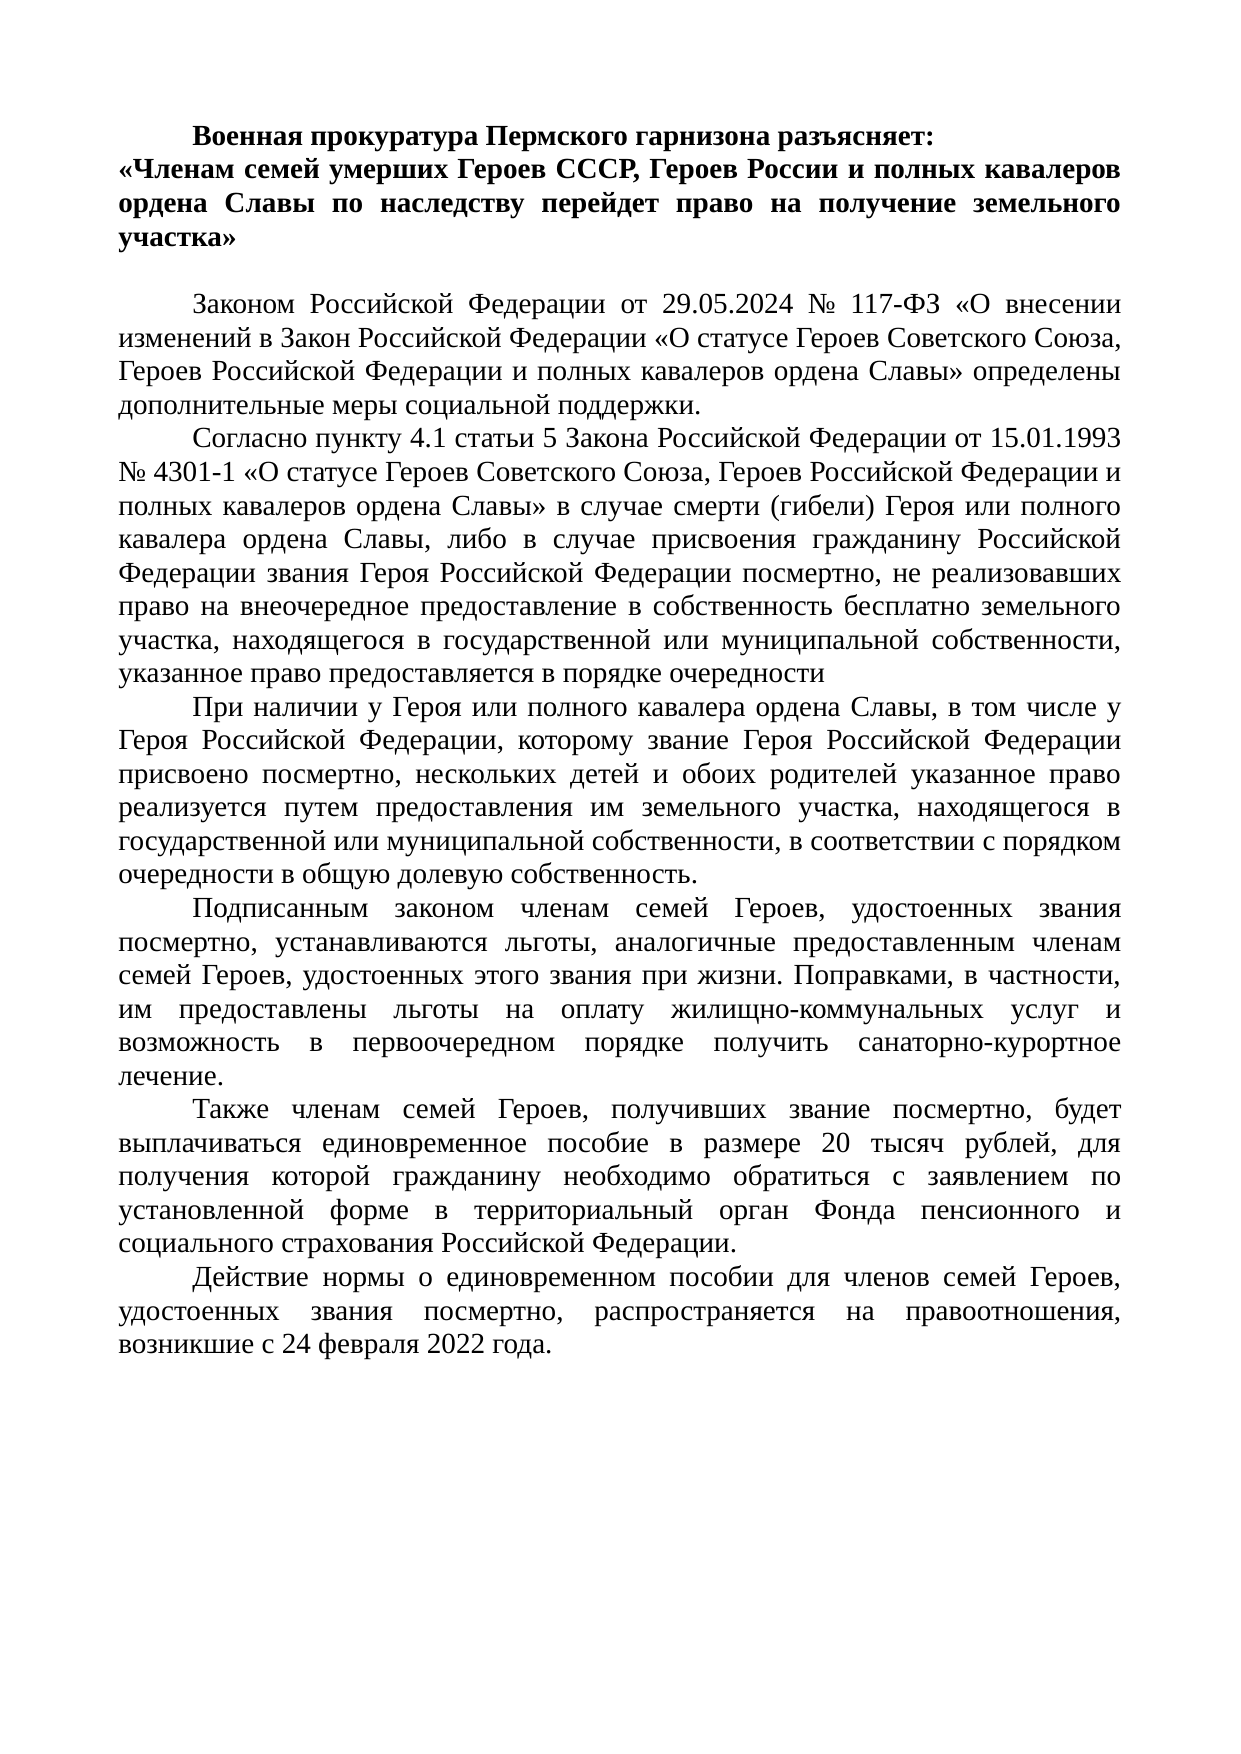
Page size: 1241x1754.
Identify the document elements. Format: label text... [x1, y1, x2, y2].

text При наличии у Героя или полного кавалера ордена Славы, в том числе у Героя Российской Федерации, которому звание Героя Российской Федерации присвоено посмертно, нескольких детей и обоих родителей указанное право реализуется путем предоставления им земельного участка, находящегося в государственной или муниципальной собственности, в соответствии с порядком очередности в общую долевую собственность. [118, 689, 1122, 890]
subtitle Военная прокуратура Пермского гарнизона разъясняет: [118, 118, 1122, 152]
text Законом Российской Федерации от 29.05.2024 № 117-ФЗ «О внесении изменений в Закон Российской Федерации «О статусе Героев Советского Союза, Героев Российской Федерации и полных кавалеров ордена Славы» определены дополнительные меры социальной поддержки. [118, 286, 1122, 421]
text Действие нормы о единовременном пособии для членов семей Героев, удостоенных звания посмертно, распространяется на правоотношения, возникшие с 24 февраля 2022 года. [118, 1259, 1122, 1360]
text Также членам семей Героев, получивших звание посмертно, будет выплачиваться единовременное пособие в размере 20 тысяч рублей, для получения которой гражданину необходимо обратиться с заявлением по установленной форме в территориальный орган Фонда пенсионного и социального страхования Российской Федерации. [118, 1091, 1122, 1259]
text Подписанным законом членам семей Героев, удостоенных звания посмертно, устанавливаются льготы, аналогичные предоставленным членам семей Героев, удостоенных этого звания при жизни. Поправками, в частности, им предоставлены льготы на оплату жилищно-коммунальных услуг и возможность в первоочередном порядке получить санаторно-курортное лечение. [118, 890, 1122, 1091]
subtitle «Членам семей умерших Героев СССР, Героев России и полных кавалеров ордена Славы по наследству перейдет право на получение земельного участка» [118, 152, 1122, 252]
text Согласно пункту 4.1 статьи 5 Закона Российской Федерации от 15.01.1993 № 4301-1 «О статусе Героев Советского Союза, Героев Российской Федерации и полных кавалеров ордена Славы» в случае смерти (гибели) Героя или полного кавалера ордена Славы, либо в случае присвоения гражданину Российской Федерации звания Героя Российской Федерации посмертно, не реализовавших право на внеочередное предоставление в собственность бесплатно земельного участка, находящегося в государственной или муниципальной собственности, указанное право предоставляется в порядке очередности [118, 421, 1122, 689]
